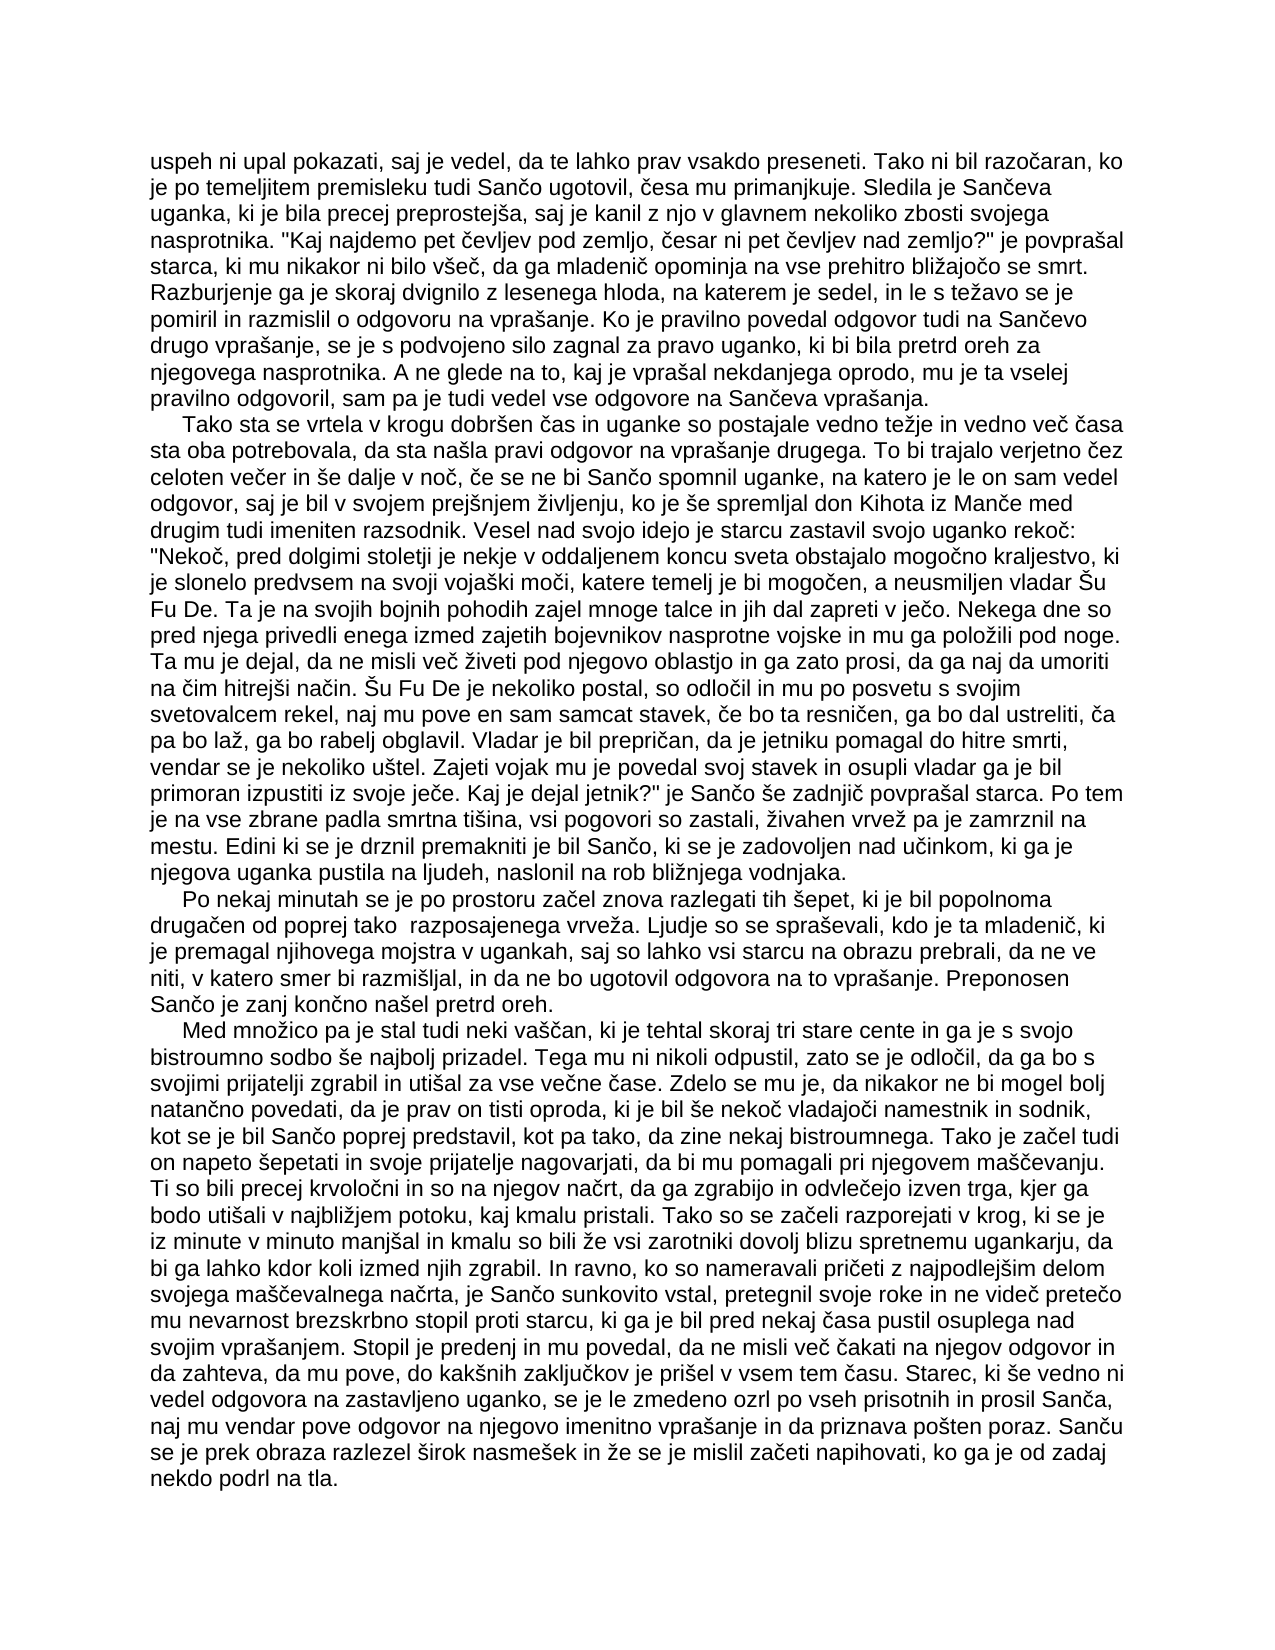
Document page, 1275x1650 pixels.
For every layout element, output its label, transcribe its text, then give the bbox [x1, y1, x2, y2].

text Tako sta se vrtela v krogu dobršen čas in uganke so postajale vedno težje in vedno več časa sta oba potrebovala, da sta našla pravi odgovor na vprašanje drugega. To bi trajalo verjetno čez celoten večer in še dalje v noč, če se ne bi Sančo spomnil uganke, na katero je le on sam vedel odgovor, saj je bil v svojem prejšnjem življenju, ko je še spremljal don Kihota iz Manče med drugim tudi imeniten razsodnik. Vesel nad svojo idejo je starcu zastavil svojo uganko rekoč: "Nekoč, pred dolgimi stoletji je nekje v oddaljenem koncu sveta obstajalo mogočno kraljestvo, ki je slonelo predvsem na svoji vojaški moči, katere temelj je bi mogočen, a neusmiljen vladar Šu Fu De. Ta je na svojih bojnih pohodih zajel mnoge talce in jih dal zapreti v ječo. Nekega dne so pred njega privedli enega izmed zajetih bojevnikov nasprotne vojske in mu ga položili pod noge. Ta mu je dejal, da ne misli več živeti pod njegovo oblastjo in ga zato prosi, da ga naj da umoriti na čim hitrejši način. Šu Fu De je nekoliko postal, so odločil in mu po posvetu s svojim svetovalcem rekel, naj mu pove en sam samcat stavek, če bo ta resničen, ga bo dal ustreliti, ča pa bo laž, ga bo rabelj obglavil. Vladar je bil prepričan, da je jetniku pomagal do hitre smrti, vendar se je nekoliko uštel. Zajeti vojak mu je povedal svoj stavek in osupli vladar ga je bil primoran izpustiti iz svoje ječe. Kaj je dejal jetnik?" je Sančo še zadnjič povprašal starca. Po tem je na vse zbrane padla smrtna tišina, vsi pogovori so zastali, živahen vrvež pa je zamrznil na mestu. Edini ki se je drznil premakniti je bil Sančo, ki se je zadovoljen nad učinkom, ki ga je njegova uganka pustila na ljudeh, naslonil na rob bližnjega vodnjaka. [150, 411, 1125, 886]
text Med množico pa je stal tudi neki vaščan, ki je tehtal skoraj tri stare cente in ga je s svojo bistroumno sodbo še najbolj prizadel. Tega mu ni nikoli odpustil, zato se je odločil, da ga bo s svojimi prijatelji zgrabil in utišal za vse večne čase. Zdelo se mu je, da nikakor ne bi mogel bolj natančno povedati, da je prav on tisti oproda, ki je bil še nekoč vladajoči namestnik in sodnik, kot se je bil Sančo poprej predstavil, kot pa tako, da zine nekaj bistroumnega. Tako je začel tudi on napeto šepetati in svoje prijatelje nagovarjati, da bi mu pomagali pri njegovem maščevanju. Ti so bili precej krvoločni in so na njegov načrt, da ga zgrabijo in odvlečejo izven trga, kjer ga bodo utišali v najbližjem potoku, kaj kmalu pristali. Tako so se začeli razporejati v krog, ki se je iz minute v minuto manjšal in kmalu so bili že vsi zarotniki dovolj blizu spretnemu ugankarju, da bi ga lahko kdor koli izmed njih zgrabil. In ravno, ko so nameravali pričeti z najpodlejšim delom svojega maščevalnega načrta, je Sančo sunkovito vstal, pretegnil svoje roke in ne videč pretečo mu nevarnost brezskrbno stopil proti starcu, ki ga je bil pred nekaj časa pustil osuplega nad svojim vprašanjem. Stopil je predenj in mu povedal, da ne misli več čakati na njegov odgovor in da zahteva, da mu pove, do kakšnih zaključkov je prišel v vsem tem času. Starec, ki še vedno ni vedel odgovora na zastavljeno uganko, se je le zmedeno ozrl po vseh prisotnih in prosil Sanča, naj mu vendar pove odgovor na njegovo imenitno vprašanje in da priznava pošten poraz. Sanču se je prek obraza razlezel širok nasmešek in že se je mislil začeti napihovati, ko ga je od zadaj nekdo podrl na tla. [150, 1017, 1125, 1492]
text Po nekaj minutah se je po prostoru začel znova razlegati tih šepet, ki je bil popolnoma drugačen od poprej tako razposajenega vrveža. Ljudje so se spraševali, kdo je ta mladenič, ki je premagal njihovega mojstra v ugankah, saj so lahko vsi starcu na obrazu prebrali, da ne ve niti, v katero smer bi razmišljal, in da ne bo ugotovil odgovora na to vprašanje. Preponosen Sančo je zanj končno našel pretrd oreh. [150, 886, 1125, 1017]
text uspeh ni upal pokazati, saj je vedel, da te lahko prav vsakdo preseneti. Tako ni bil razočaran, ko je po temeljitem premisleku tudi Sančo ugotovil, česa mu primanjkuje. Sledila je Sančeva uganka, ki je bila precej preprostejša, saj je kanil z njo v glavnem nekoliko zbosti svojega nasprotnika. "Kaj najdemo pet čevljev pod zemljo, česar ni pet čevljev nad zemljo?" je povprašal starca, ki mu nikakor ni bilo všeč, da ga mladenič opominja na vse prehitro bližajočo se smrt. Razburjenje ga je skoraj dvignilo z lesenega hloda, na katerem je sedel, in le s težavo se je pomiril in razmislil o odgovoru na vprašanje. Ko je pravilno povedal odgovor tudi na Sančevo drugo vprašanje, se je s podvojeno silo zagnal za pravo uganko, ki bi bila pretrd oreh za njegovega nasprotnika. A ne glede na to, kaj je vprašal nekdanjega oprodo, mu je ta vselej pravilno odgovoril, sam pa je tudi vedel vse odgovore na Sančeva vprašanja. [150, 148, 1125, 411]
